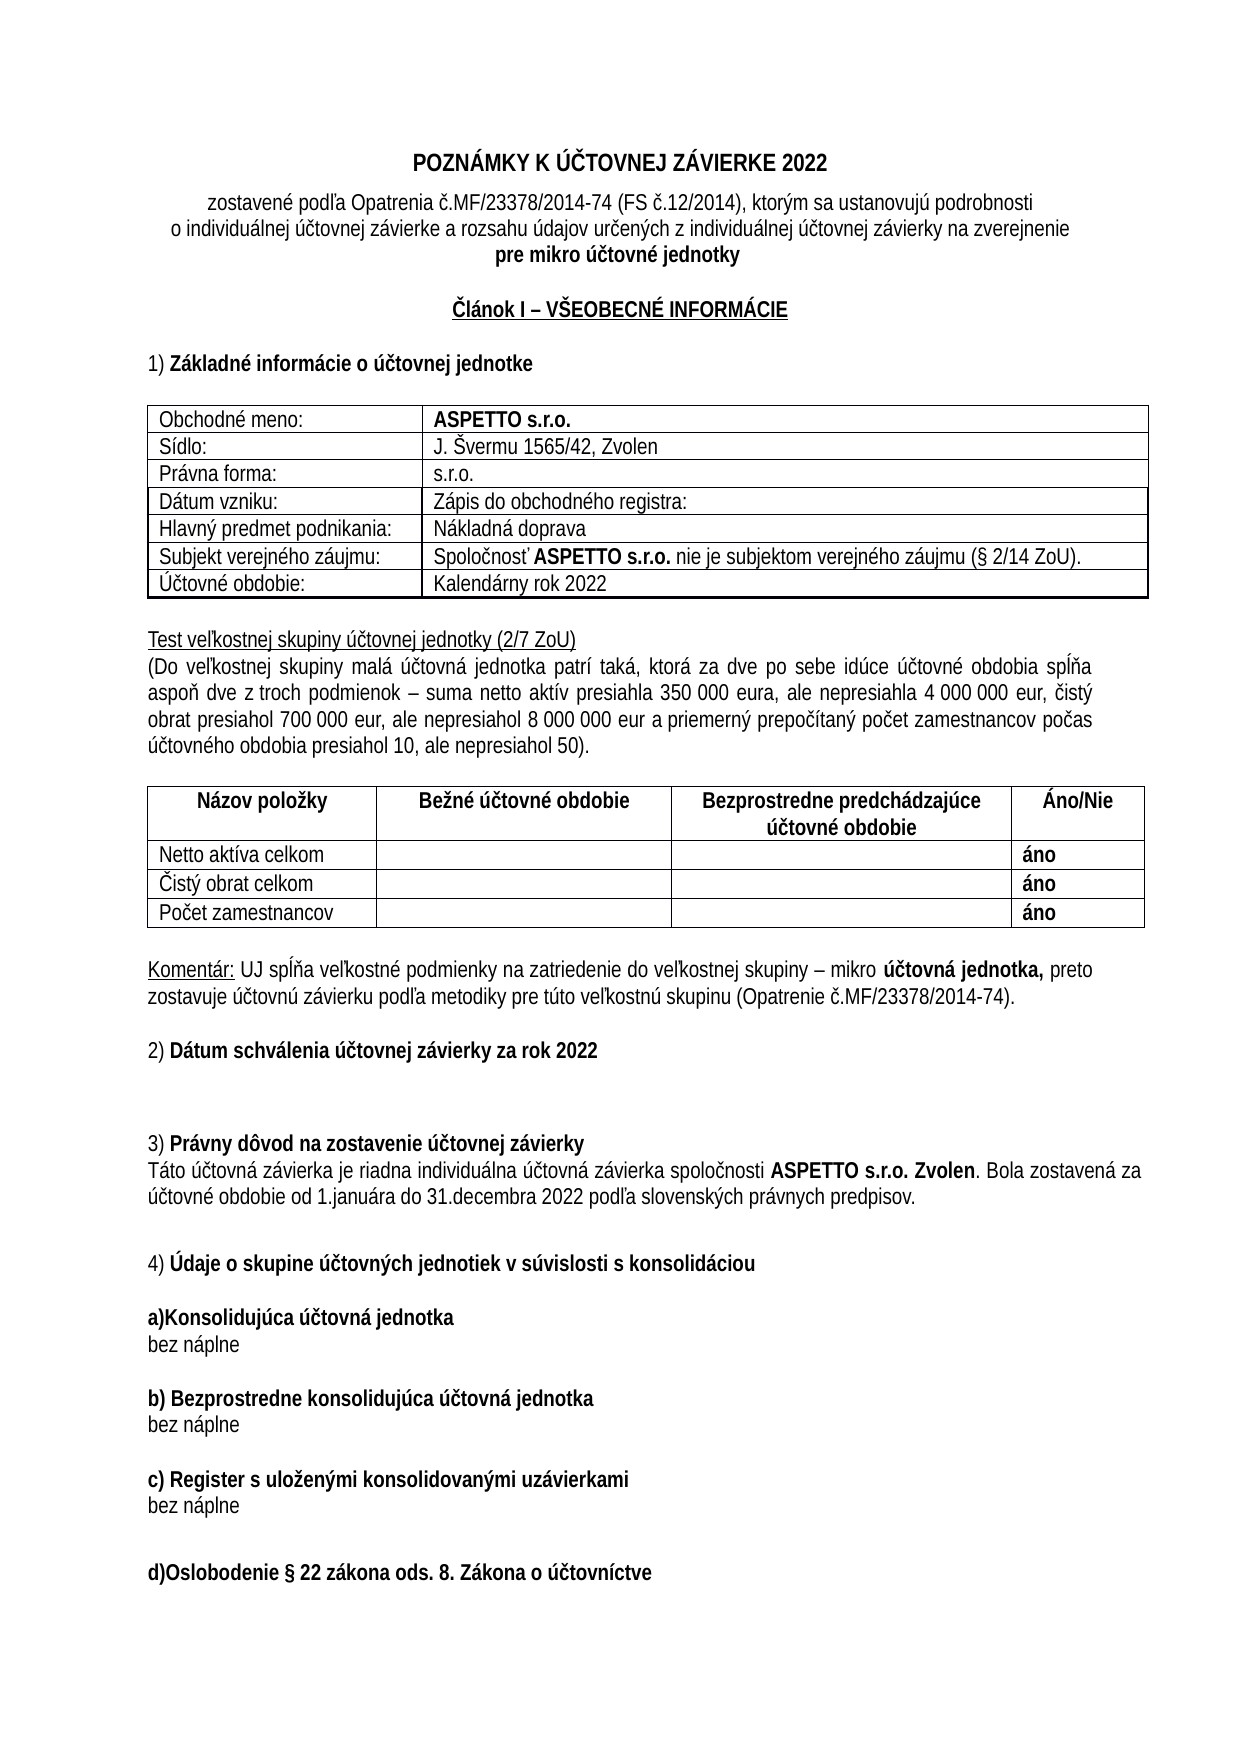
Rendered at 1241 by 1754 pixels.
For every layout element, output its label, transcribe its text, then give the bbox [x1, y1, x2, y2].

table_cell Sídlo: [148, 433, 422, 459]
table_header Bežné účtovné obdobie [377, 787, 671, 840]
table_header Áno/Nie [1012, 787, 1144, 840]
text d)Oslobodenie § 22 zákona ods. 8. Zákona o účtovníctve [148, 1559, 1142, 1585]
table_cell s.r.o. [423, 460, 1148, 487]
text 4) Údaje o skupine účtovných jednotiek v súvislosti s konsolidáciou [148, 1250, 1093, 1276]
text Článok I – VŠEOBECNÉ INFORMÁCIE [148, 296, 1093, 322]
text bez náplne [148, 1411, 1141, 1438]
table_cell Počet zamestnancov [148, 899, 376, 927]
table_header ASPETTO s.r.o. [423, 406, 1148, 432]
text Komentár: UJ spĺňa veľkostné podmienky na zatriedenie do veľkostnej skupiny – mikro účtovná jednotka, preto zostavuje účtovnú závierku podľa metodiky pre túto veľkostnú skupinu (Opatrenie č.MF/23378/2014-74). [148, 956, 1093, 1009]
text Táto účtovná závierka je riadna individuálna účtovná závierka spoločnosti ASPETTO s.r.o. Zvolen. Bola zostavená za účtovné obdobie od 1.januára do 31.decembra 2022 podľa slovenských právnych predpisov. [148, 1157, 1141, 1209]
text Test veľkostnej skupiny účtovnej jednotky (2/7 ZoU) [148, 626, 1137, 653]
table_header Obchodné meno: [148, 406, 422, 432]
table_cell Spoločnosť ASPETTO s.r.o. nie je subjektom verejného záujmu (§ 2/14 ZoU). [423, 543, 1147, 569]
table_cell [377, 899, 671, 927]
table_header Bezprostredne predchádzajúce účtovné obdobie [672, 787, 1011, 840]
text pre mikro účtovné jednotky [148, 241, 1093, 268]
text 2) Dátum schválenia účtovnej závierky za rok 2022 [148, 1037, 1093, 1063]
table_cell Nákladná doprava [423, 515, 1147, 542]
table_cell [672, 870, 1011, 898]
table_cell Subjekt verejného záujmu: [149, 543, 421, 569]
table_cell [377, 870, 671, 898]
table_cell [672, 899, 1011, 927]
text a)Konsolidujúca účtovná jednotka [148, 1304, 1141, 1331]
table_cell [377, 841, 671, 869]
text (Do veľkostnej skupiny malá účtovná jednotka patrí taká, ktorá za dve po sebe idúce účtovné obdobia spĺňa aspoň dve z troch podmienok – suma netto aktív presiahla 350 000 eura, ale nepresiahla 4 000 000 eur, čistý obrat presiahol 700 000 eur, ale nepresiahol 8 000 000 eur a priemerný prepočítaný počet zamestnancov počas účtovného obdobia presiahol 10, ale nepresiahol 50). [148, 653, 1093, 758]
table_cell Účtovné obdobie: [149, 570, 421, 596]
table_cell Netto aktíva celkom [148, 841, 376, 869]
text b) Bezprostredne konsolidujúca účtovná jednotka [148, 1385, 1141, 1411]
text zostavené podľa Opatrenia č.MF/23378/2014-74 (FS č.12/2014), ktorým sa ustanovujú podrobnosti o individuálnej účtovnej závierke a rozsahu údajov určených z individuálnej účtovnej závierky na zverejnenie [148, 189, 1093, 241]
text bez náplne [148, 1492, 1141, 1518]
text POZNÁMKY K ÚČTOVNEJ ZÁVIERKE 2022 [148, 148, 1093, 176]
table_header Názov položky [148, 787, 376, 840]
table_cell J. Švermu 1565/42, Zvolen [423, 433, 1148, 459]
table_cell Právna forma: [148, 460, 422, 487]
text 3) Právny dôvod na zostavenie účtovnej závierky [148, 1130, 1141, 1157]
table_cell Zápis do obchodného registra: [423, 488, 1147, 514]
table_cell áno [1012, 870, 1144, 898]
table_cell Čistý obrat celkom [148, 870, 376, 898]
table_cell [672, 841, 1011, 869]
table_cell áno [1012, 841, 1144, 869]
table_cell Kalendárny rok 2022 [423, 570, 1147, 596]
table_cell Dátum vzniku: [149, 488, 421, 514]
text c) Register s uloženými konsolidovanými uzávierkami [148, 1466, 1141, 1492]
text bez náplne [148, 1331, 1141, 1357]
table_cell áno [1012, 899, 1144, 927]
table_cell Hlavný predmet podnikania: [149, 515, 421, 542]
text 1) Základné informácie o účtovnej jednotke [148, 350, 1093, 377]
